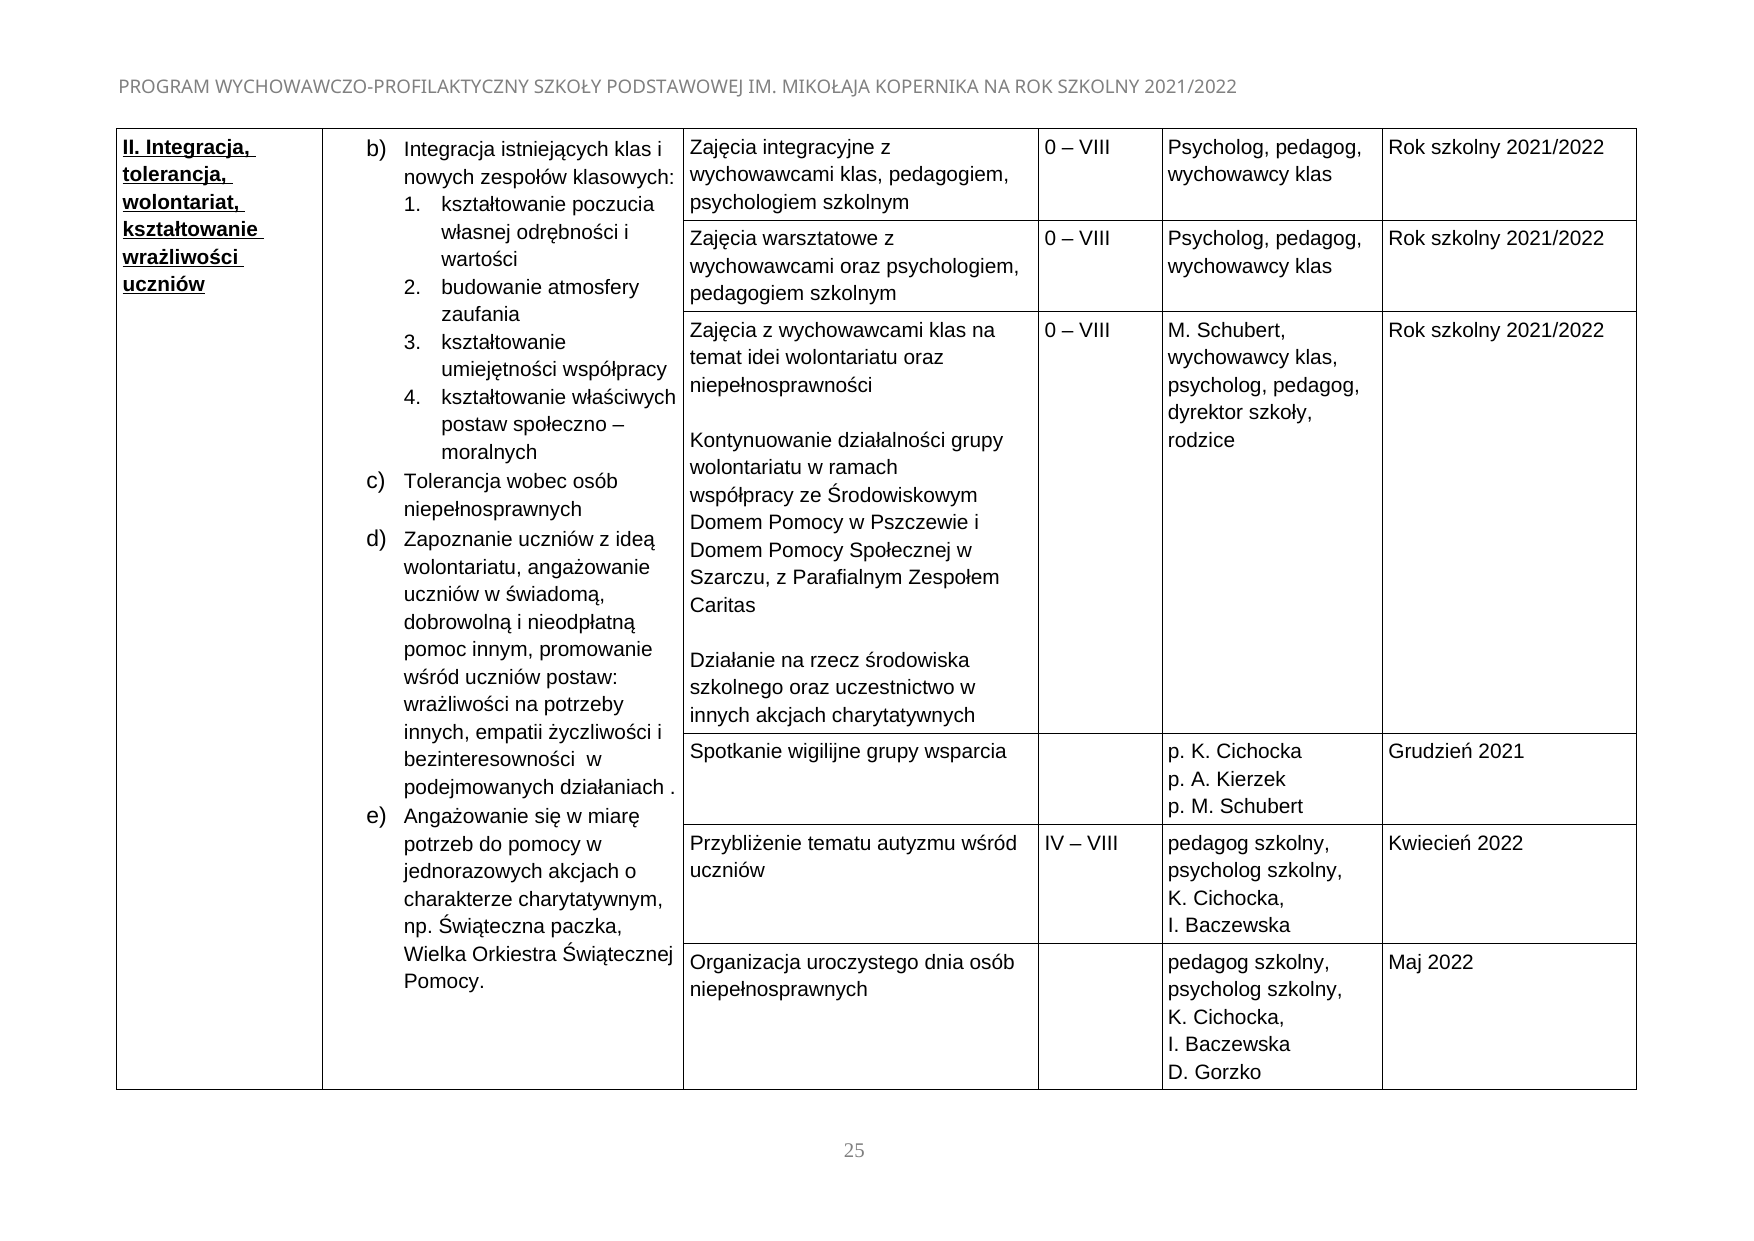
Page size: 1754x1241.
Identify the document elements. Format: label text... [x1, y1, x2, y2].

table_cell 0 – VIII [1039, 312, 1162, 732]
table_cell pedagog szkolny, psycholog szkolny, K. Cichocka, I. Baczewska [1163, 825, 1382, 943]
table_cell [1039, 734, 1162, 824]
table_cell 0 – VIII [1039, 129, 1162, 219]
table_cell Maj 2022 [1383, 944, 1636, 1089]
table_cell M. Schubert, wychowawcy klas, psycholog, pedagog, dyrektor szkoły, rodzice [1163, 312, 1382, 732]
table_cell Rok szkolny 2021/2022 [1383, 221, 1636, 311]
table_cell Psycholog, pedagog, wychowawcy klas [1163, 221, 1382, 311]
table_cell Przybliżenie tematu autyzmu wśród uczniów [684, 825, 1038, 943]
table_cell Zajęcia warsztatowe z wychowawcami oraz psychologiem, pedagogiem szkolnym [684, 221, 1038, 311]
table_cell Integracja istniejących klas i nowych zespołów klasowych: kształtowanie poczucia własnej odrębności i wartości budowanie atmosfery zaufania kształtowanie umiejętności współpracy kształtowanie właściwych postaw społeczno – moralnych Tolerancja wobec osób niepełnosprawnych Zapoznanie uczniów z ideą wolontariatu, angażowanie uczniów w świadomą, dobrowolną i nieodpłatną pomoc innym, promowanie wśród uczniów postaw: wrażliwości na potrzeby innych, empatii życzliwości i bezinteresowności w podejmowanych działaniach . Angażowanie się w miarę potrzeb do pomocy w jednorazowych akcjach o charakterze charytatywnym, np. Świąteczna paczka, Wielka Orkiestra Świątecznej Pomocy. [323, 129, 683, 1089]
table_cell Zajęcia integracyjne z wychowawcami klas, pedagogiem, psychologiem szkolnym [684, 129, 1038, 219]
table_cell Psycholog, pedagog, wychowawcy klas [1163, 129, 1382, 219]
table_cell Rok szkolny 2021/2022 [1383, 312, 1636, 732]
table_cell Grudzień 2021 [1383, 734, 1636, 824]
table_cell Organizacja uroczystego dnia osób niepełnosprawnych [684, 944, 1038, 1089]
table_cell p. K. Cichocka p. A. Kierzek p. M. Schubert [1163, 734, 1382, 824]
table_cell II. Integracja, tolerancja, wolontariat, kształtowanie wrażliwości uczniów [117, 129, 322, 1089]
table_cell Kwiecień 2022 [1383, 825, 1636, 943]
table_cell [1039, 944, 1162, 1089]
table_cell pedagog szkolny, psycholog szkolny, K. Cichocka, I. Baczewska D. Gorzko [1163, 944, 1382, 1089]
table_cell IV – VIII [1039, 825, 1162, 943]
table_cell Zajęcia z wychowawcami klas na temat idei wolontariatu oraz niepełnosprawności Kontynuowanie działalności grupy wolontariatu w ramach współpracy ze Środowiskowym Domem Pomocy w Pszczewie i Domem Pomocy Społecznej w Szarczu, z Parafialnym Zespołem Caritas Działanie na rzecz środowiska szkolnego oraz uczestnictwo w innych akcjach charytatywnych [684, 312, 1038, 732]
table_cell 0 – VIII [1039, 221, 1162, 311]
table_cell Rok szkolny 2021/2022 [1383, 129, 1636, 219]
table_cell Spotkanie wigilijne grupy wsparcia [684, 734, 1038, 824]
